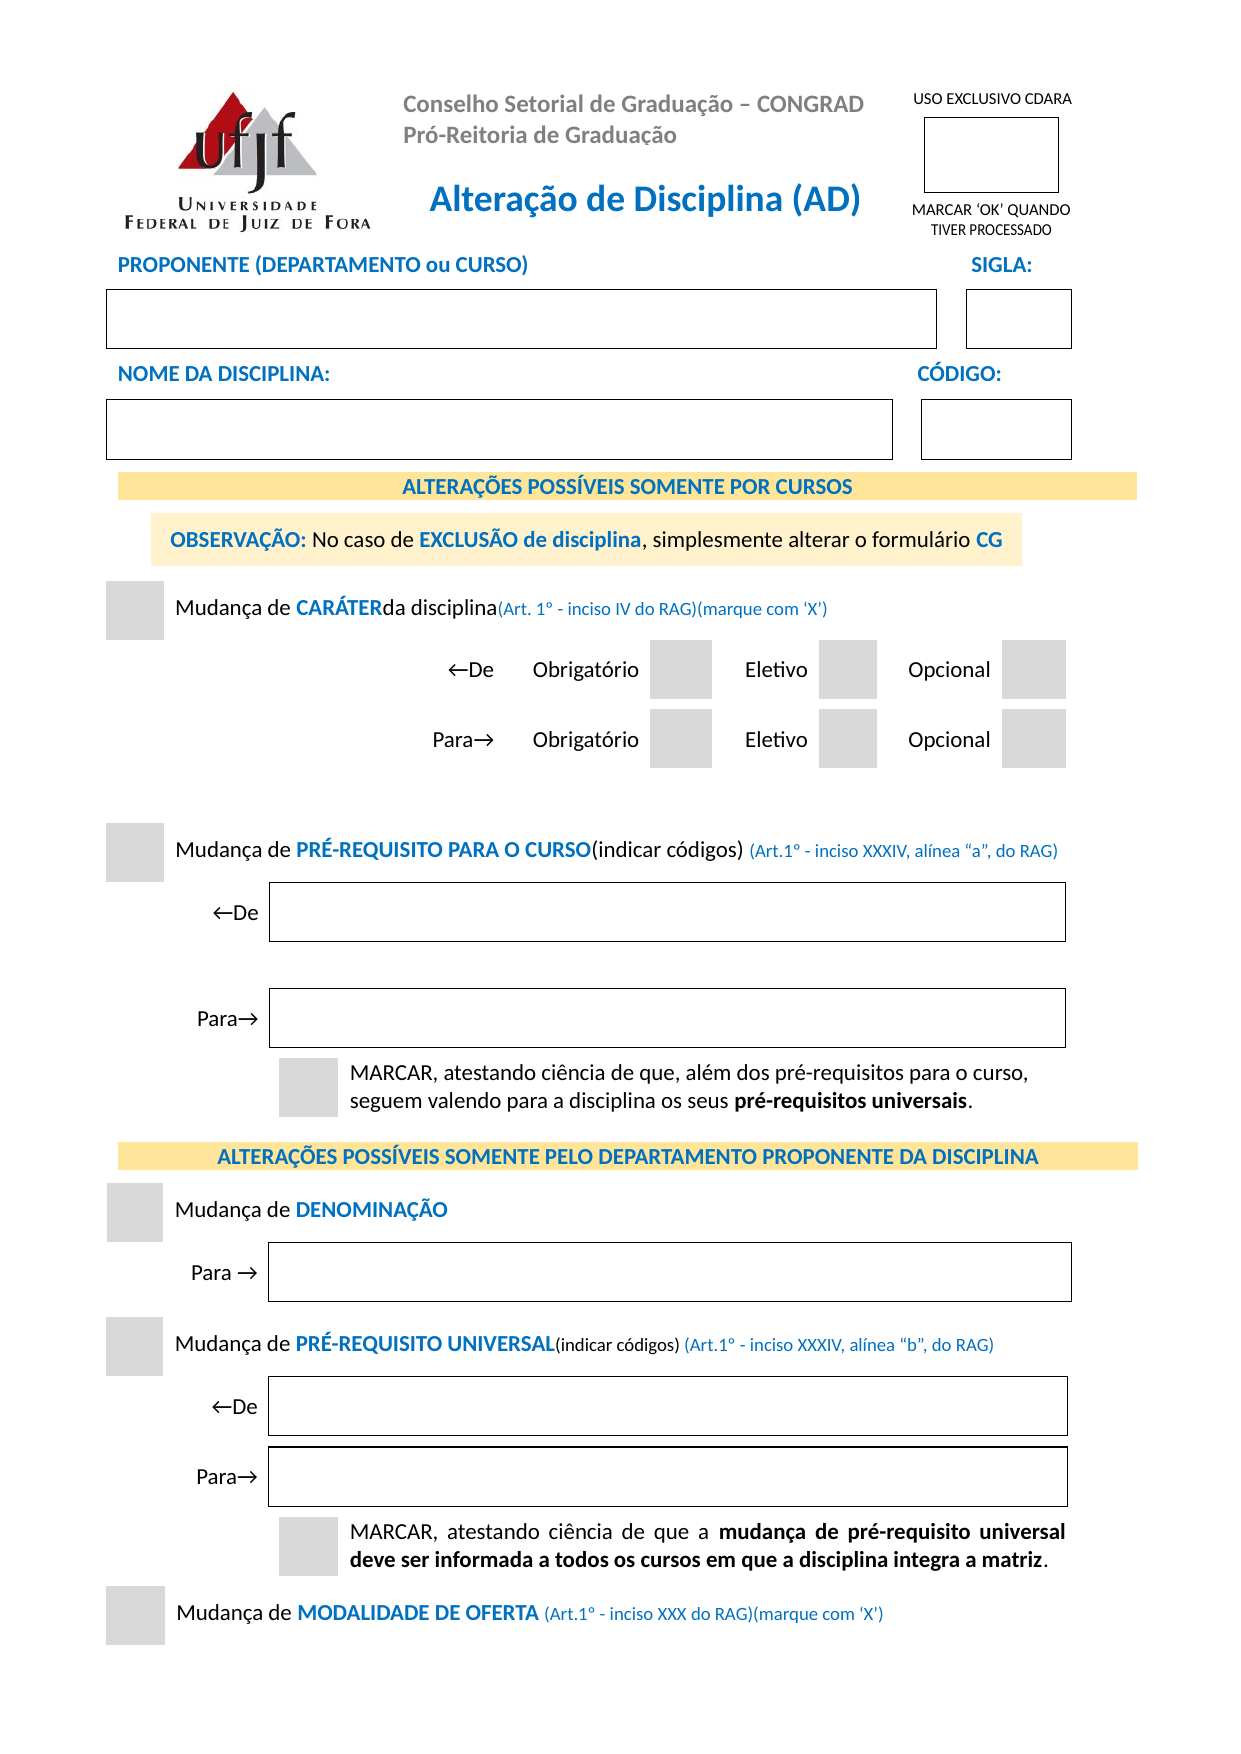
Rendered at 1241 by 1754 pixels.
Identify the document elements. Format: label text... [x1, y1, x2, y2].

table_header [1036, 1183, 1072, 1242]
table_cell [269, 1448, 1067, 1506]
text ALTERAÇÕES POSSÍVEIS SOMENTE PELO DEPARTAMENTO PROPONENTE DA DISCIPLINA [118, 1142, 1138, 1170]
table_header [106, 89, 392, 250]
table_cell [819, 709, 877, 768]
table_cell [270, 883, 1065, 941]
table_cell PROPONENTE (DEPARTAMENTO ou CURSO) SIGLA: [106, 250, 1083, 278]
table_header [107, 1183, 163, 1242]
table_header [106, 1586, 165, 1645]
table_cell Para→ [106, 988, 269, 1047]
table_cell [937, 289, 966, 348]
table_cell Para → [101, 1242, 268, 1301]
table_cell [106, 1376, 195, 1435]
table_cell [819, 640, 877, 699]
table_cell [1002, 640, 1066, 699]
table_cell [967, 290, 1071, 348]
table_cell Eletivo [712, 709, 819, 768]
table_cell Para→ [106, 1446, 268, 1506]
table_cell NOME DA DISCIPLINA: CÓDIGO: [106, 359, 1083, 399]
table_cell [1066, 988, 1079, 1047]
table_header [106, 581, 164, 640]
table_cell [106, 278, 1083, 288]
table_cell Alteração de Disciplina (AD) [392, 145, 899, 250]
table_header MARCAR, atestando ciência de que, além dos pré-requisitos para o curso, seguem valendo para a disciplina os seus pré-requisitos universais. [338, 1058, 1080, 1117]
table_header [101, 1183, 107, 1242]
table_cell [270, 989, 1065, 1047]
table_cell [922, 400, 1071, 458]
table_cell [650, 709, 712, 768]
table_cell ←De [106, 640, 505, 699]
table_cell Para→ [106, 709, 505, 768]
table_header [1037, 1586, 1066, 1645]
table_header OBSERVAÇÃO: No caso de EXCLUSÃO de disciplina, simplesmente alterar o formulário CG [151, 513, 1022, 566]
table_cell ←De [194, 882, 269, 941]
table_header Mudança de PRÉ-REQUISITO PARA O CURSO(indicar códigos) (Art.1º - inciso XXXIV, alínea “a”, do RAG) [164, 823, 1079, 882]
table_cell ←De [195, 1376, 268, 1435]
table_cell Opcional [877, 640, 1002, 699]
table_cell Obrigatório [505, 640, 650, 699]
table_header [279, 1517, 338, 1576]
table_header [106, 823, 164, 882]
table_cell [106, 882, 194, 941]
table_header [279, 1058, 338, 1117]
table_header [1036, 1317, 1067, 1376]
table_cell [1066, 882, 1079, 941]
table_cell [925, 118, 1058, 192]
table_header Mudança de PRÉ-REQUISITO UNIVERSAL(indicar códigos) (Art.1º - inciso XXXIV, alínea “b”, do RAG) [163, 1317, 1036, 1376]
table_cell [107, 400, 892, 458]
table_cell Opcional [877, 709, 1002, 768]
table_cell [269, 1377, 1067, 1435]
table_header Mudança de MODALIDADE DE OFERTA (Art.1º - inciso XXX do RAG)(marque com ‘X’) [165, 1586, 1037, 1645]
table_cell [650, 640, 712, 699]
table_cell [899, 117, 924, 192]
table_cell [106, 348, 1083, 359]
table_cell [1002, 709, 1066, 768]
table_cell [106, 1435, 1067, 1446]
table_header Conselho Setorial de Graduação – CONGRAD Pró-Reitoria de Graduação [392, 89, 899, 145]
table_cell [893, 399, 921, 458]
table_header Mudança de DENOMINAÇÃO [163, 1183, 1036, 1242]
table_cell [1065, 941, 1079, 988]
table_cell Obrigatório [505, 709, 650, 768]
table_header MARCAR, atestando ciência de que a mudança de pré-requisito universal deve ser informada a todos os cursos em que a disciplina integra a matriz. [338, 1517, 1077, 1576]
table_cell Eletivo [712, 640, 819, 699]
table_cell [1072, 289, 1083, 348]
table_header Mudança de CARÁTERda disciplina(Art. 1º - inciso IV do RAG)(marque com ‘X’) [164, 581, 1037, 640]
table_header [106, 1317, 163, 1376]
table_cell [107, 290, 936, 348]
table_cell [1059, 117, 1083, 145]
table_cell [106, 941, 1065, 988]
table_cell [106, 699, 1066, 709]
table_cell [1072, 399, 1083, 458]
table_cell MARCAR ‘OK’ QUANDO TIVER PROCESSADO [899, 192, 1083, 250]
table_cell [269, 1243, 1071, 1301]
table_cell [1059, 145, 1083, 192]
text ALTERAÇÕES POSSÍVEIS SOMENTE POR CURSOS [118, 472, 1137, 500]
table_header [1037, 581, 1066, 640]
table_header USO EXCLUSIVO CDARA [899, 89, 1083, 117]
